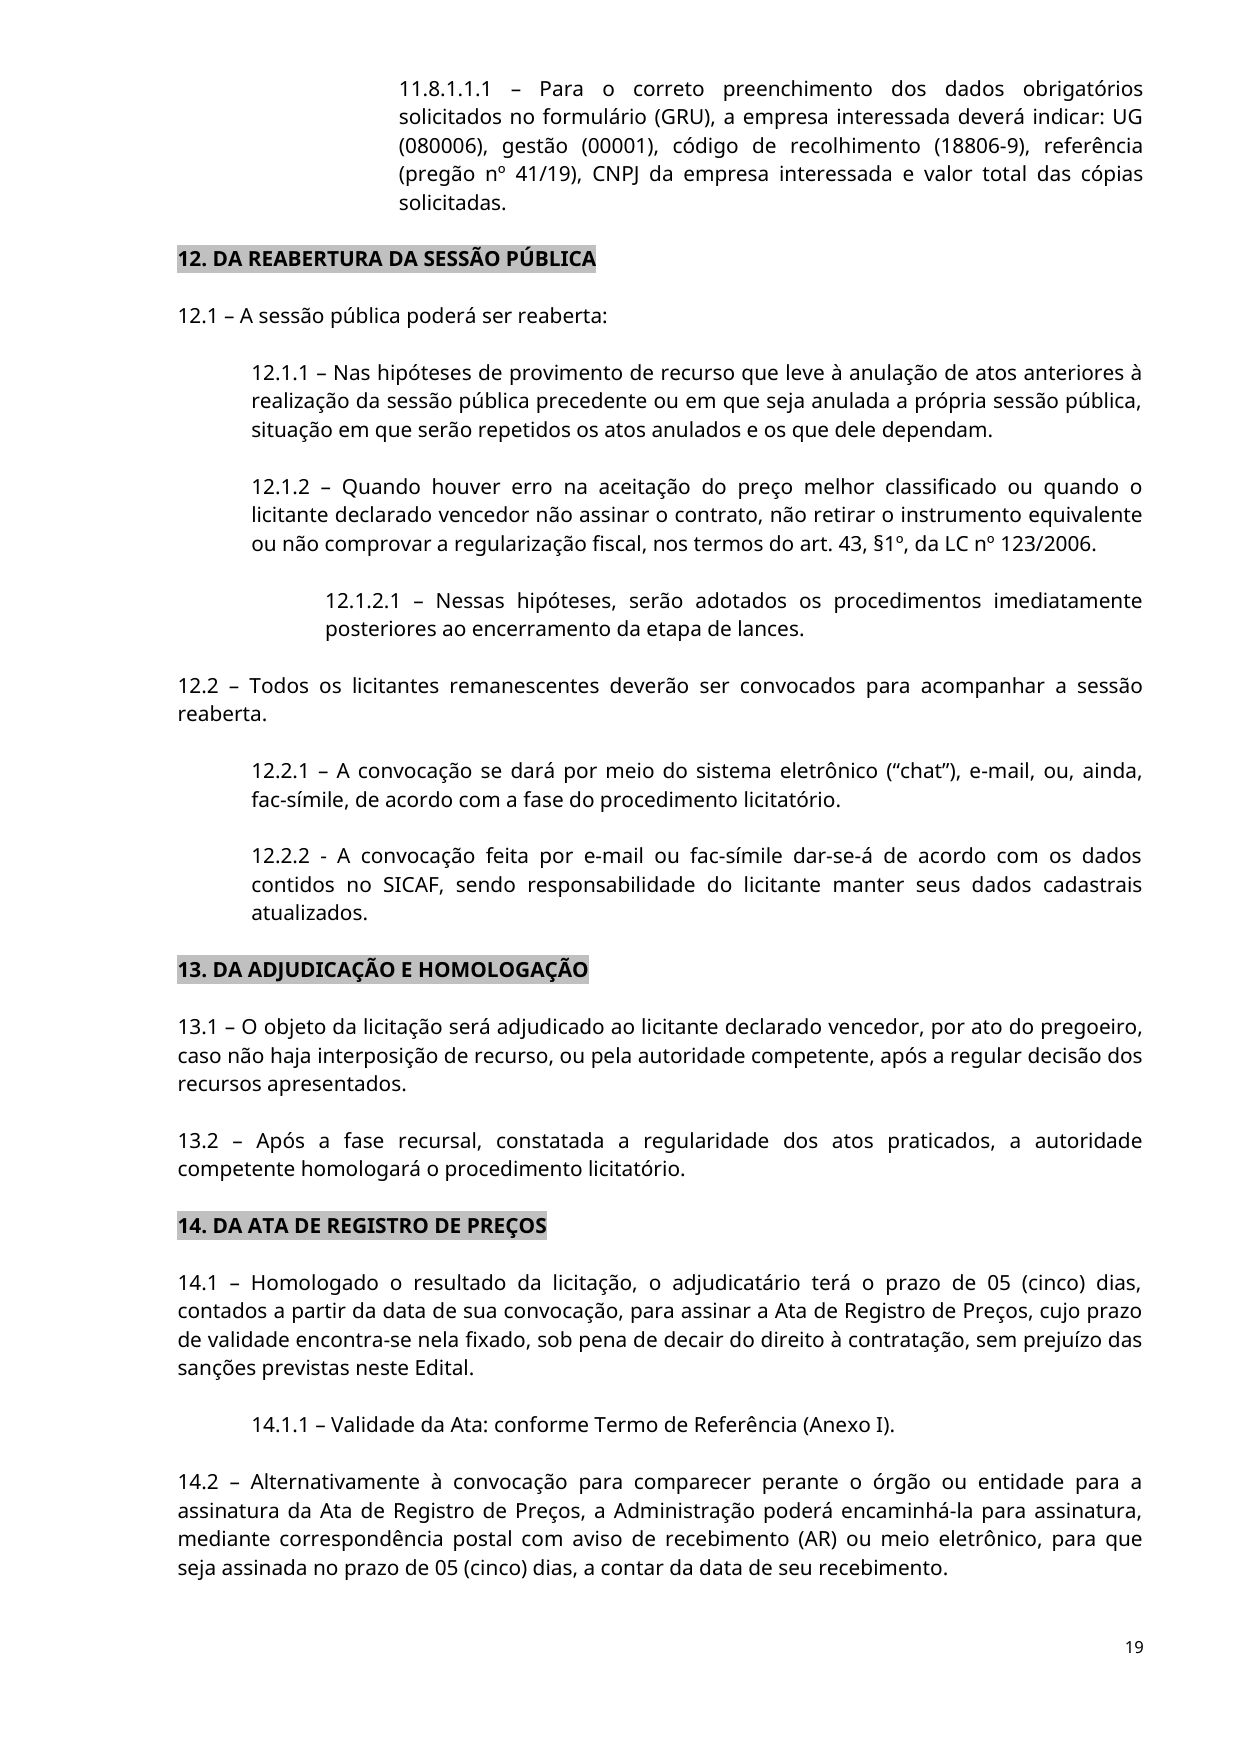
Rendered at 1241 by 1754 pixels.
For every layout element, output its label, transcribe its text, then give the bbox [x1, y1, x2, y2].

text 13. DA ADJUDICAÇÃO E HOMOLOGAÇÃO [177, 955, 1144, 984]
text 11.8.1.1.1 – Para o correto preenchimento dos dados obrigatórios solicitados no formulário (GRU), a empresa interessada deverá indicar: UG (080006), gestão (00001), código de recolhimento (18806-9), referência (pregão nº 41/19), CNPJ da empresa interessada e valor total das cópias solicitadas. [399, 74, 1144, 216]
text 12.1.2.1 – Nessas hipóteses, serão adotados os procedimentos imediatamente posteriores ao encerramento da etapa de lances. [325, 586, 1144, 643]
text 12.1.2 – Quando houver erro na aceitação do preço melhor classificado ou quando o licitante declarado vencedor não assinar o contrato, não retirar o instrumento equivalente ou não comprovar a regularização fiscal, nos termos do art. 43, §1º, da LC nº 123/2006. [251, 472, 1144, 557]
text 14.1.1 – Validade da Ata: conforme Termo de Referência (Anexo I). [251, 1410, 1144, 1439]
text 13.2 – Após a fase recursal, constatada a regularidade dos atos praticados, a autoridade competente homologará o procedimento licitatório. [177, 1126, 1144, 1183]
text 12.2 – Todos os licitantes remanescentes deverão ser convocados para acompanhar a sessão reaberta. [177, 671, 1144, 728]
text 12. DA REABERTURA DA SESSÃO PÚBLICA [177, 244, 1144, 273]
text 12.1.1 – Nas hipóteses de provimento de recurso que leve à anulação de atos anteriores à realização da sessão pública precedente ou em que seja anulada a própria sessão pública, situação em que serão repetidos os atos anulados e os que dele dependam. [251, 358, 1144, 443]
text 14.1 – Homologado o resultado da licitação, o adjudicatário terá o prazo de 05 (cinco) dias, contados a partir da data de sua convocação, para assinar a Ata de Registro de Preços, cujo prazo de validade encontra-se nela fixado, sob pena de decair do direito à contratação, sem prejuízo das sanções previstas neste Edital. [177, 1268, 1144, 1382]
text 13.1 – O objeto da licitação será adjudicado ao licitante declarado vencedor, por ato do pregoeiro, caso não haja interposição de recurso, ou pela autoridade competente, após a regular decisão dos recursos apresentados. [177, 1012, 1144, 1098]
text 14. DA ATA DE REGISTRO DE PREÇOS [177, 1211, 1144, 1240]
text 12.2.1 – A convocação se dará por meio do sistema eletrônico (“chat”), e-mail, ou, ainda, fac-símile, de acordo com a fase do procedimento licitatório. [251, 756, 1144, 813]
text 12.1 – A sessão pública poderá ser reaberta: [177, 301, 1144, 330]
text 12.2.2 - A convocação feita por e-mail ou fac-símile dar-se-á de acordo com os dados contidos no SICAF, sendo responsabilidade do licitante manter seus dados cadastrais atualizados. [251, 842, 1144, 927]
text 14.2 – Alternativamente à convocação para comparecer perante o órgão ou entidade para a assinatura da Ata de Registro de Preços, a Administração poderá encaminhá-la para assinatura, mediante correspondência postal com aviso de recebimento (AR) ou meio eletrônico, para que seja assinada no prazo de 05 (cinco) dias, a contar da data de seu recebimento. [177, 1467, 1144, 1581]
